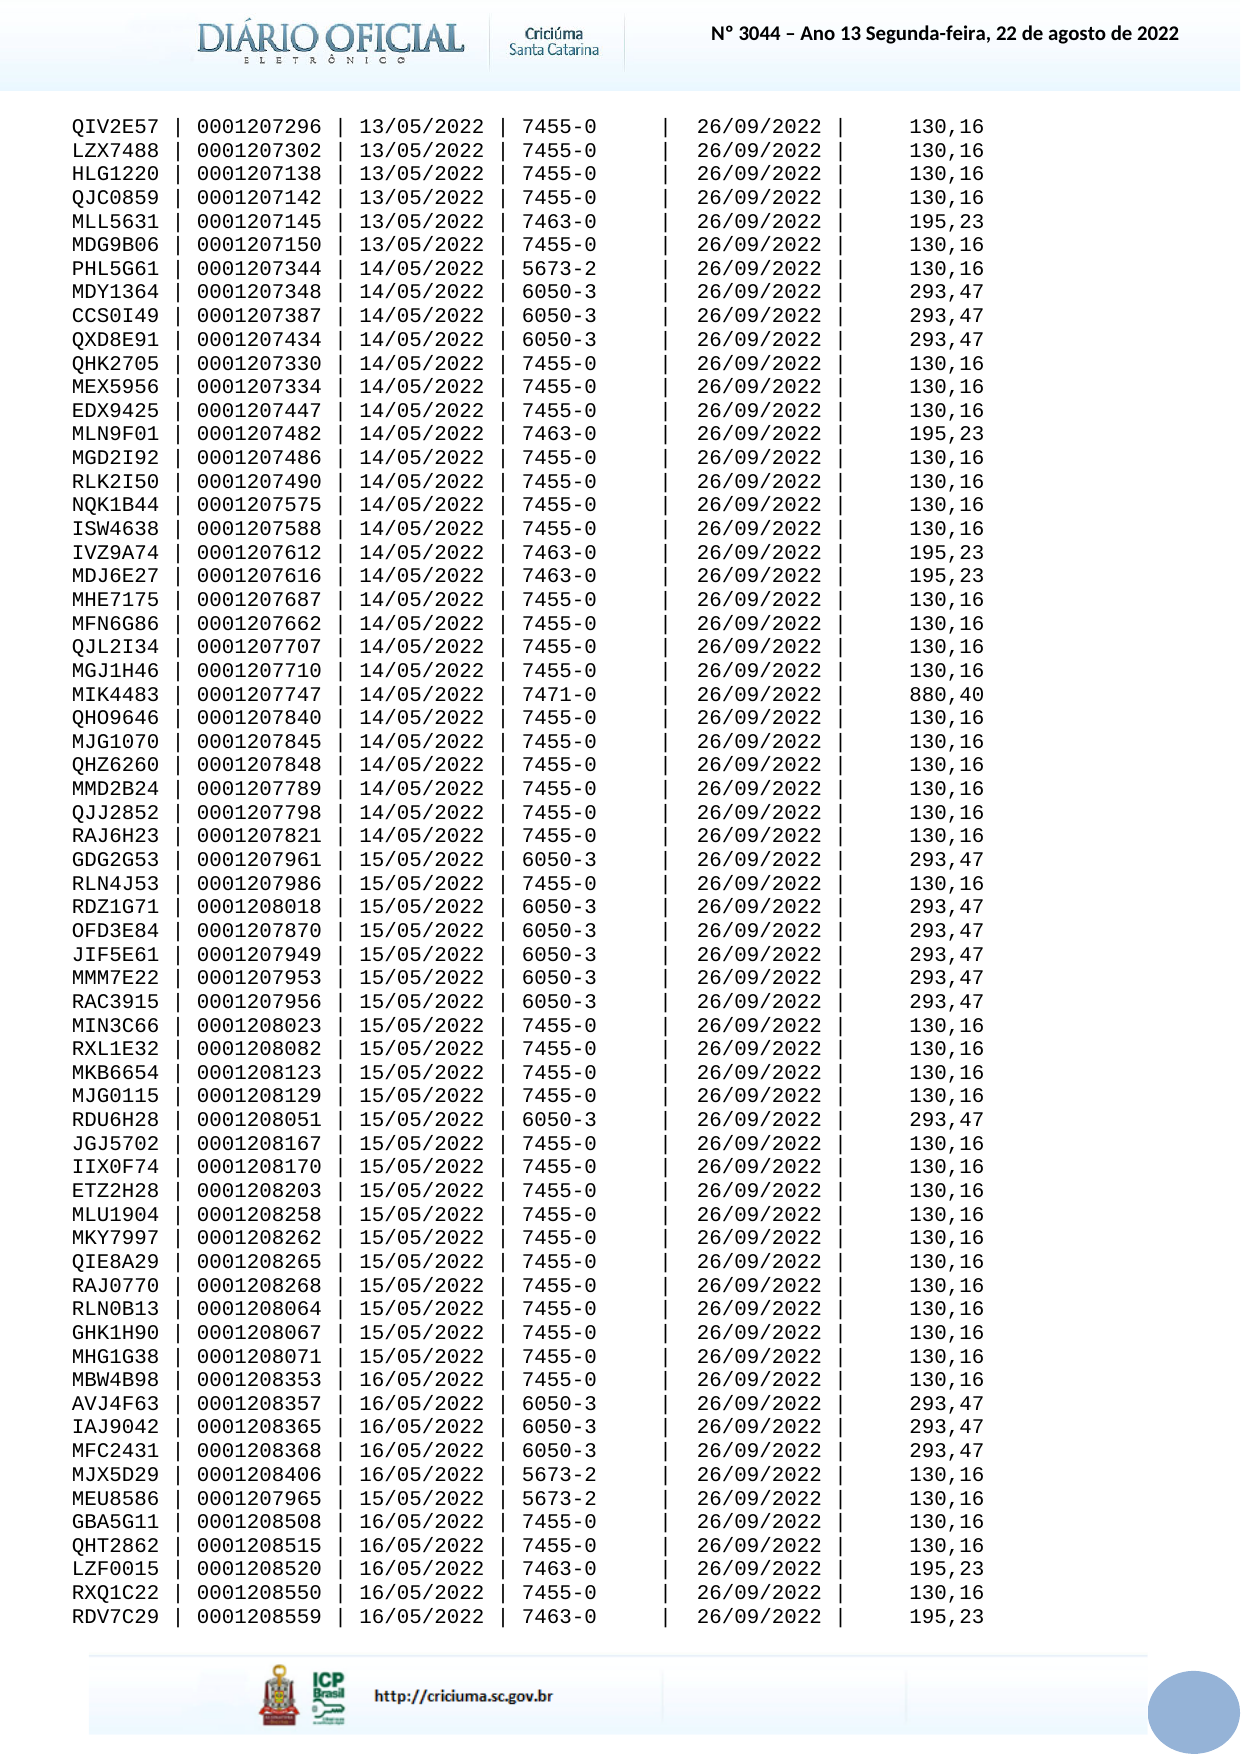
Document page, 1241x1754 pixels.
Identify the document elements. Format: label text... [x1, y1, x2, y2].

text MJG0115 | 0001208129 | 15/05/2022 | 7455-0 | 26/09/2022 | 130,16 [59, 1086, 1181, 1109]
text MLN9F01 | 0001207482 | 14/05/2022 | 7463-0 | 26/09/2022 | 195,23 [59, 423, 1181, 447]
text MDJ6E27 | 0001207616 | 14/05/2022 | 7463-0 | 26/09/2022 | 195,23 [59, 565, 1181, 589]
text QHZ6260 | 0001207848 | 14/05/2022 | 7455-0 | 26/09/2022 | 130,16 [59, 754, 1181, 778]
text MKY7997 | 0001208262 | 15/05/2022 | 7455-0 | 26/09/2022 | 130,16 [59, 1227, 1181, 1251]
text MMD2B24 | 0001207789 | 14/05/2022 | 7455-0 | 26/09/2022 | 130,16 [59, 778, 1181, 802]
text RDV7C29 | 0001208559 | 16/05/2022 | 7463-0 | 26/09/2022 | 195,23 [59, 1606, 1181, 1629]
text IAJ9042 | 0001208365 | 16/05/2022 | 6050-3 | 26/09/2022 | 293,47 [59, 1417, 1181, 1440]
text MEX5956 | 0001207334 | 14/05/2022 | 7455-0 | 26/09/2022 | 130,16 [59, 376, 1181, 400]
text IVZ9A74 | 0001207612 | 14/05/2022 | 7463-0 | 26/09/2022 | 195,23 [59, 542, 1181, 565]
text MDY1364 | 0001207348 | 14/05/2022 | 6050-3 | 26/09/2022 | 293,47 [59, 282, 1181, 305]
text MIK4483 | 0001207747 | 14/05/2022 | 7471-0 | 26/09/2022 | 880,40 [59, 683, 1181, 707]
text QXD8E91 | 0001207434 | 14/05/2022 | 6050-3 | 26/09/2022 | 293,47 [59, 329, 1181, 352]
text QIV2E57 | 0001207296 | 13/05/2022 | 7455-0 | 26/09/2022 | 130,16 [59, 116, 1181, 140]
text EDX9425 | 0001207447 | 14/05/2022 | 7455-0 | 26/09/2022 | 130,16 [59, 400, 1181, 423]
text MIN3C66 | 0001208023 | 15/05/2022 | 7455-0 | 26/09/2022 | 130,16 [59, 1014, 1181, 1038]
text MLU1904 | 0001208258 | 15/05/2022 | 7455-0 | 26/09/2022 | 130,16 [59, 1204, 1181, 1227]
text QHT2862 | 0001208515 | 16/05/2022 | 7455-0 | 26/09/2022 | 130,16 [59, 1535, 1181, 1558]
text GDG2G53 | 0001207961 | 15/05/2022 | 6050-3 | 26/09/2022 | 293,47 [59, 849, 1181, 873]
text ETZ2H28 | 0001208203 | 15/05/2022 | 7455-0 | 26/09/2022 | 130,16 [59, 1180, 1181, 1204]
text QJJ2852 | 0001207798 | 14/05/2022 | 7455-0 | 26/09/2022 | 130,16 [59, 802, 1181, 825]
text RLK2I50 | 0001207490 | 14/05/2022 | 7455-0 | 26/09/2022 | 130,16 [59, 471, 1181, 494]
text MBW4B98 | 0001208353 | 16/05/2022 | 7455-0 | 26/09/2022 | 130,16 [59, 1369, 1181, 1393]
text JGJ5702 | 0001208167 | 15/05/2022 | 7455-0 | 26/09/2022 | 130,16 [59, 1133, 1181, 1156]
text MDG9B06 | 0001207150 | 13/05/2022 | 7455-0 | 26/09/2022 | 130,16 [59, 234, 1181, 258]
text QJL2I34 | 0001207707 | 14/05/2022 | 7455-0 | 26/09/2022 | 130,16 [59, 636, 1181, 660]
text PHL5G61 | 0001207344 | 14/05/2022 | 5673-2 | 26/09/2022 | 130,16 [59, 258, 1181, 282]
text LZF0015 | 0001208520 | 16/05/2022 | 7463-0 | 26/09/2022 | 195,23 [59, 1558, 1181, 1582]
text HLG1220 | 0001207138 | 13/05/2022 | 7455-0 | 26/09/2022 | 130,16 [59, 163, 1181, 187]
text MMM7E22 | 0001207953 | 15/05/2022 | 6050-3 | 26/09/2022 | 293,47 [59, 967, 1181, 991]
text MHE7175 | 0001207687 | 14/05/2022 | 7455-0 | 26/09/2022 | 130,16 [59, 589, 1181, 613]
text NQK1B44 | 0001207575 | 14/05/2022 | 7455-0 | 26/09/2022 | 130,16 [59, 494, 1181, 518]
text GBA5G11 | 0001208508 | 16/05/2022 | 7455-0 | 26/09/2022 | 130,16 [59, 1511, 1181, 1535]
text MEU8586 | 0001207965 | 15/05/2022 | 5673-2 | 26/09/2022 | 130,16 [59, 1487, 1181, 1511]
text QJC0859 | 0001207142 | 13/05/2022 | 7455-0 | 26/09/2022 | 130,16 [59, 187, 1181, 211]
text MGJ1H46 | 0001207710 | 14/05/2022 | 7455-0 | 26/09/2022 | 130,16 [59, 660, 1181, 683]
text RLN0B13 | 0001208064 | 15/05/2022 | 7455-0 | 26/09/2022 | 130,16 [59, 1298, 1181, 1322]
text CCS0I49 | 0001207387 | 14/05/2022 | 6050-3 | 26/09/2022 | 293,47 [59, 305, 1181, 329]
text RAJ6H23 | 0001207821 | 14/05/2022 | 7455-0 | 26/09/2022 | 130,16 [59, 825, 1181, 849]
text RXQ1C22 | 0001208550 | 16/05/2022 | 7455-0 | 26/09/2022 | 130,16 [59, 1582, 1181, 1606]
text IIX0F74 | 0001208170 | 15/05/2022 | 7455-0 | 26/09/2022 | 130,16 [59, 1156, 1181, 1180]
text QHO9646 | 0001207840 | 14/05/2022 | 7455-0 | 26/09/2022 | 130,16 [59, 707, 1181, 731]
text MFN6G86 | 0001207662 | 14/05/2022 | 7455-0 | 26/09/2022 | 130,16 [59, 613, 1181, 636]
text LZX7488 | 0001207302 | 13/05/2022 | 7455-0 | 26/09/2022 | 130,16 [59, 140, 1181, 163]
text MGD2I92 | 0001207486 | 14/05/2022 | 7455-0 | 26/09/2022 | 130,16 [59, 447, 1181, 471]
text JIF5E61 | 0001207949 | 15/05/2022 | 6050-3 | 26/09/2022 | 293,47 [59, 944, 1181, 967]
text RLN4J53 | 0001207986 | 15/05/2022 | 7455-0 | 26/09/2022 | 130,16 [59, 873, 1181, 896]
text MLL5631 | 0001207145 | 13/05/2022 | 7463-0 | 26/09/2022 | 195,23 [59, 211, 1181, 234]
text AVJ4F63 | 0001208357 | 16/05/2022 | 6050-3 | 26/09/2022 | 293,47 [59, 1393, 1181, 1417]
text GHK1H90 | 0001208067 | 15/05/2022 | 7455-0 | 26/09/2022 | 130,16 [59, 1322, 1181, 1346]
text RDZ1G71 | 0001208018 | 15/05/2022 | 6050-3 | 26/09/2022 | 293,47 [59, 896, 1181, 920]
text QIE8A29 | 0001208265 | 15/05/2022 | 7455-0 | 26/09/2022 | 130,16 [59, 1251, 1181, 1275]
text MHG1G38 | 0001208071 | 15/05/2022 | 7455-0 | 26/09/2022 | 130,16 [59, 1346, 1181, 1369]
text MKB6654 | 0001208123 | 15/05/2022 | 7455-0 | 26/09/2022 | 130,16 [59, 1062, 1181, 1086]
text ISW4638 | 0001207588 | 14/05/2022 | 7455-0 | 26/09/2022 | 130,16 [59, 518, 1181, 542]
text RXL1E32 | 0001208082 | 15/05/2022 | 7455-0 | 26/09/2022 | 130,16 [59, 1038, 1181, 1062]
text RAC3915 | 0001207956 | 15/05/2022 | 6050-3 | 26/09/2022 | 293,47 [59, 991, 1181, 1014]
text RAJ0770 | 0001208268 | 15/05/2022 | 7455-0 | 26/09/2022 | 130,16 [59, 1275, 1181, 1298]
text QHK2705 | 0001207330 | 14/05/2022 | 7455-0 | 26/09/2022 | 130,16 [59, 352, 1181, 376]
text RDU6H28 | 0001208051 | 15/05/2022 | 6050-3 | 26/09/2022 | 293,47 [59, 1109, 1181, 1133]
text MFC2431 | 0001208368 | 16/05/2022 | 6050-3 | 26/09/2022 | 293,47 [59, 1440, 1181, 1464]
text OFD3E84 | 0001207870 | 15/05/2022 | 6050-3 | 26/09/2022 | 293,47 [59, 920, 1181, 944]
text MJX5D29 | 0001208406 | 16/05/2022 | 5673-2 | 26/09/2022 | 130,16 [59, 1464, 1181, 1487]
text MJG1070 | 0001207845 | 14/05/2022 | 7455-0 | 26/09/2022 | 130,16 [59, 731, 1181, 754]
